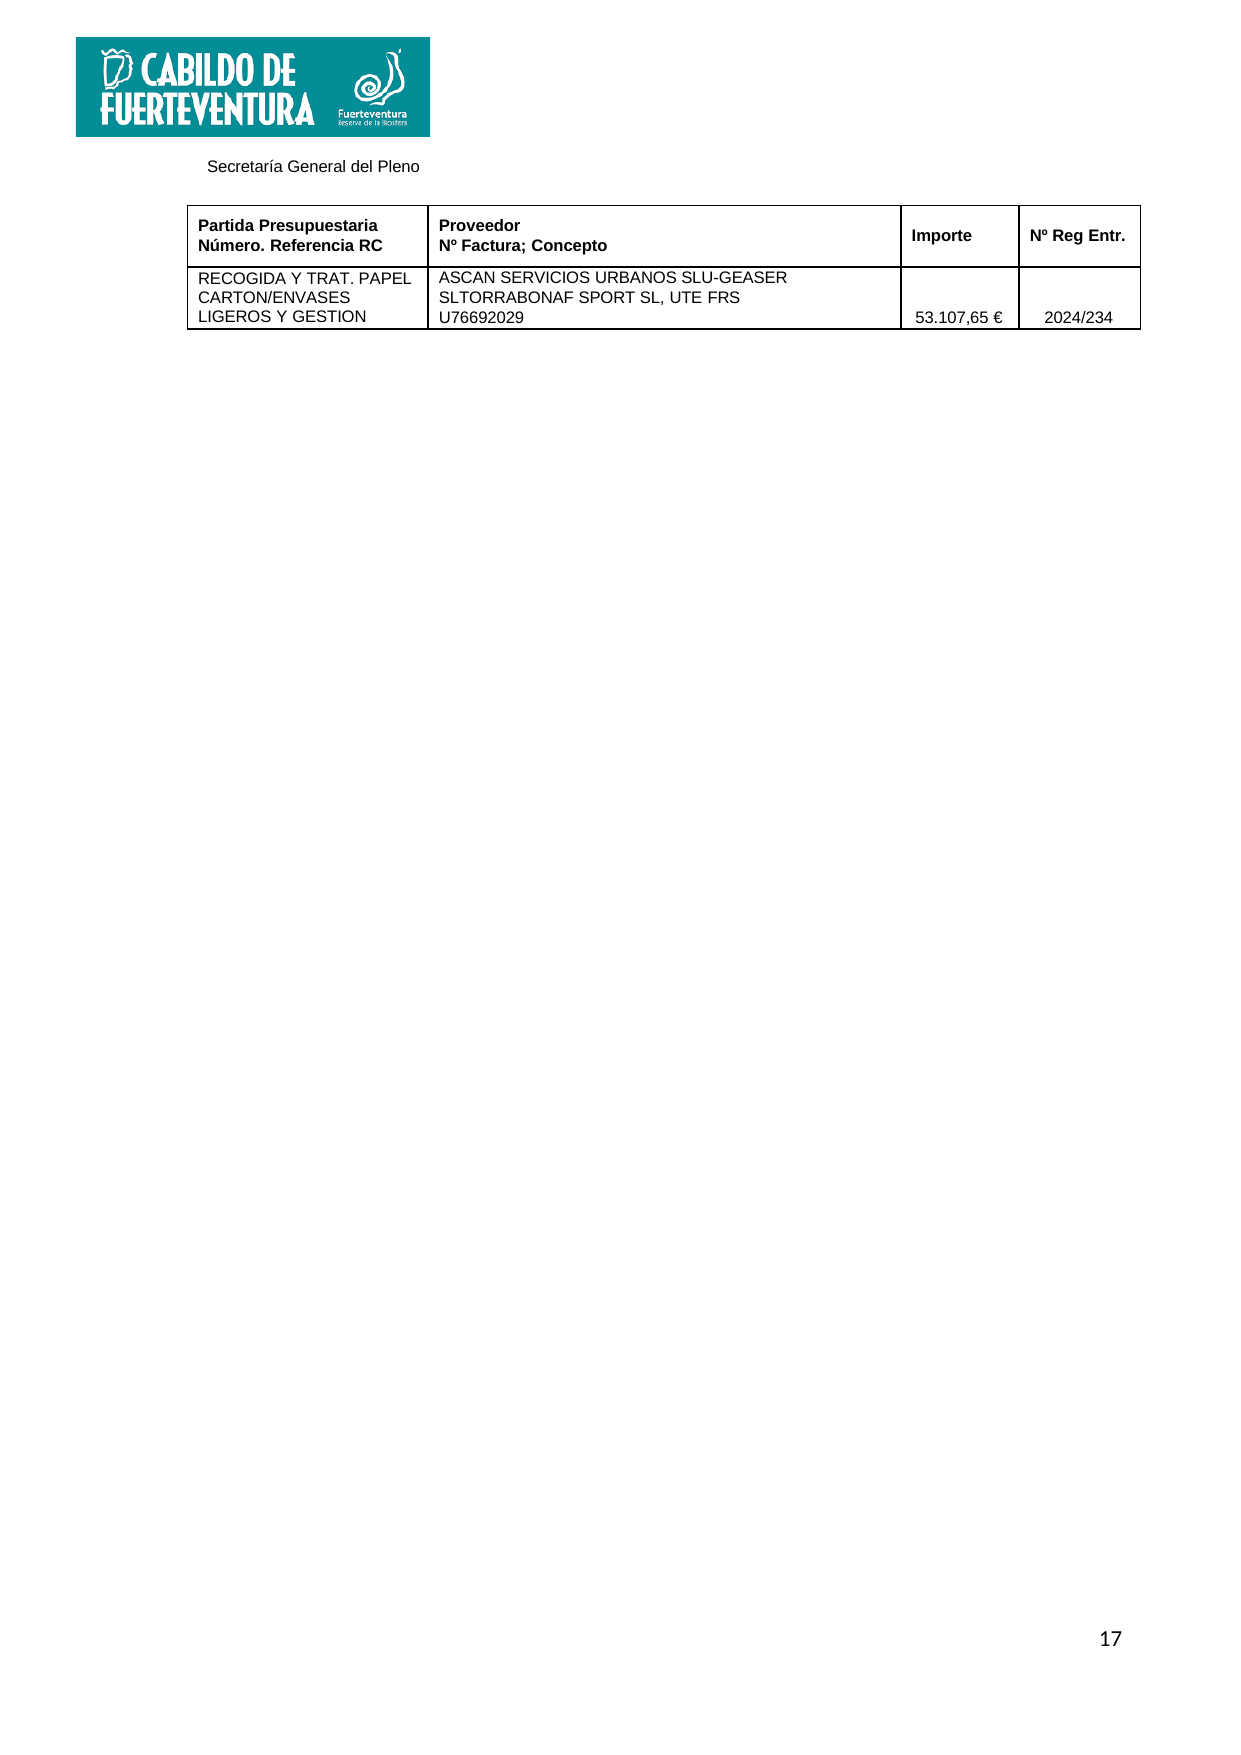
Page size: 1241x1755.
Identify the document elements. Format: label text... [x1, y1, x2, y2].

table_cell 2024/234 [1020, 268, 1140, 328]
table_cell RECOGIDA Y TRAT. PAPEL CARTON/ENVASES LIGEROS Y GESTION [188, 268, 427, 328]
table_header Importe [902, 206, 1018, 266]
table_header Nº Reg Entr. [1020, 206, 1140, 266]
table_cell 53.107,65 € [902, 268, 1018, 328]
table_header Proveedor Nº Factura; Concepto [429, 206, 900, 266]
table_cell ASCAN SERVICIOS URBANOS SLU-GEASER SLTORRABONAF SPORT SL, UTE FRS U76692029 [429, 268, 900, 328]
table_header Partida Presupuestaria Número. Referencia RC [188, 206, 427, 266]
